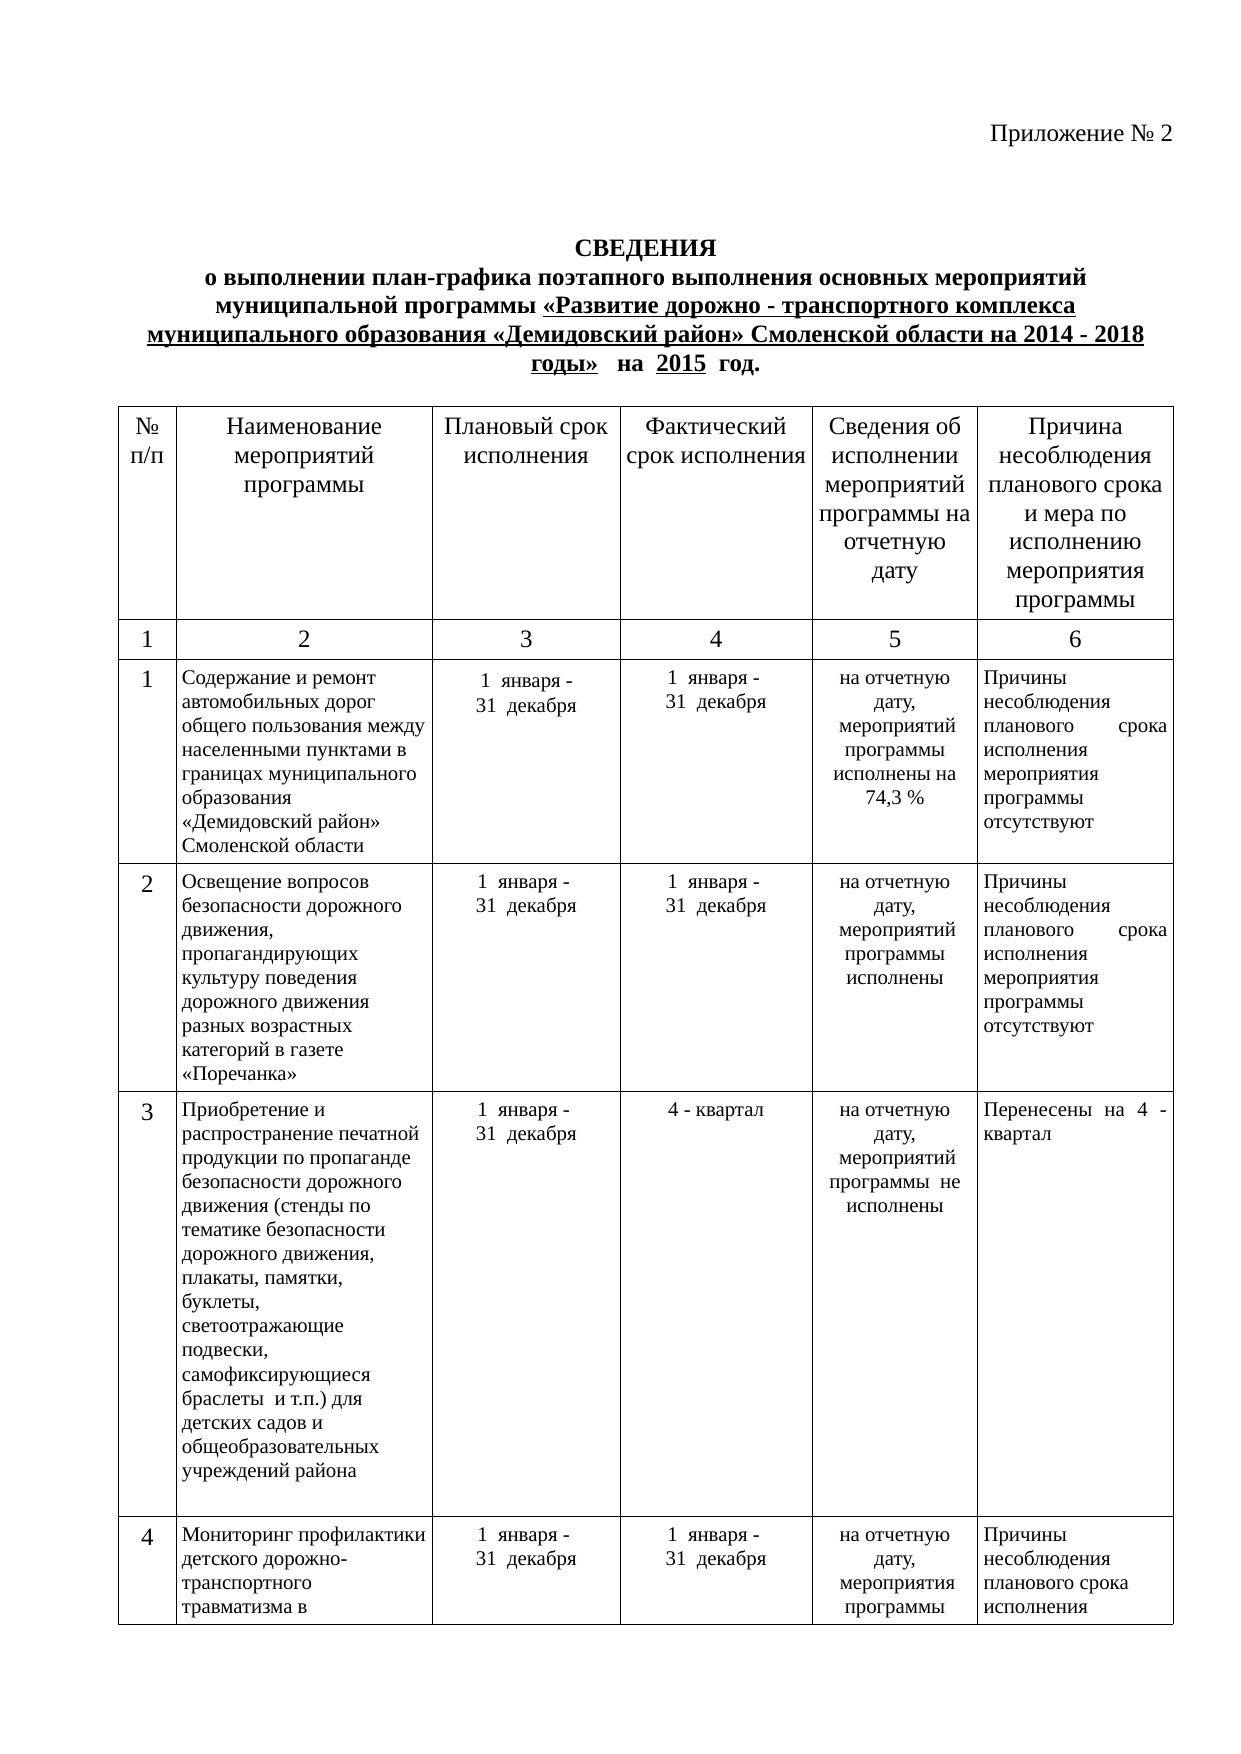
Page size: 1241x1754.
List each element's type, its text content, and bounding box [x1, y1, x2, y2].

table_cell на отчетную дату, мероприятия программы [813, 1517, 977, 1624]
table_cell 1 января - 31 декабря [433, 864, 620, 1091]
table_header № п/п [119, 407, 176, 618]
table_cell 5 [813, 620, 977, 659]
table_cell 4 - квартал [621, 1092, 812, 1516]
table_header Плановый срок исполнения [433, 407, 620, 618]
table_cell на отчетную дату, мероприятий программы исполнены [813, 864, 977, 1091]
table_cell 4 [621, 620, 812, 659]
text Приложение № 2 [118, 118, 1173, 147]
table_cell Освещение вопросов безопасности дорожного движения, пропагандирующих культуру поведения дорожного движения разных возрастных категорий в газете «Поречанка» [177, 864, 432, 1091]
table_header Сведения об исполнении мероприятий программы на отчетную дату [813, 407, 977, 618]
table_cell 2 [119, 864, 176, 1091]
table_cell 1 января - 31 декабря [433, 1517, 620, 1624]
table_cell 4 [119, 1517, 176, 1624]
table_cell Содержание и ремонт автомобильных дорог общего пользования между населенными пунктами в границах муниципального образования «Демидовский район» Смоленской области [177, 660, 432, 863]
table_cell Перенесены на 4 - квартал [978, 1092, 1173, 1516]
table_cell 1 января - 31 декабря [433, 1092, 620, 1516]
text о выполнении план-графика поэтапного выполнения основных мероприятий муниципальной программы «Развитие дорожно - транспортного комплекса муниципального образования «Демидовский район» Смоленской области на 2014 - 2018 годы» на 2015 год. [118, 262, 1173, 377]
table_cell на отчетную дату, мероприятий программы не исполнены [813, 1092, 977, 1516]
table_header Фактический срок исполнения [621, 407, 812, 618]
table_cell Причины несоблюдения планового срока исполнения [978, 1517, 1173, 1624]
table_cell 3 [433, 620, 620, 659]
table_cell Причины несоблюдения планового срока исполнения мероприятия программы отсутствуют [978, 864, 1173, 1091]
table_cell 1 января - 31 декабря [433, 660, 620, 863]
table_cell 1 [119, 660, 176, 863]
table_header Причина несоблюдения планового срока и мера по исполнению мероприятия программы [978, 407, 1173, 618]
table_cell 6 [978, 620, 1173, 659]
table_cell 1 [119, 620, 176, 659]
table_cell 1 января - 31 декабря [621, 864, 812, 1091]
table_cell Причины несоблюдения планового срока исполнения мероприятия программы отсутствуют [978, 660, 1173, 863]
table_cell 1 января - 31 декабря [621, 1517, 812, 1624]
table_cell 1 января - 31 декабря [621, 660, 812, 863]
table_header Наименование мероприятий программы [177, 407, 432, 618]
table_cell Мониторинг профилактики детского дорожно-транспортного травматизма в [177, 1517, 432, 1624]
table_cell 2 [177, 620, 432, 659]
text СВЕДЕНИЯ [118, 233, 1173, 262]
table_cell 3 [119, 1092, 176, 1516]
table_cell Приобретение и распространение печатной продукции по пропаганде безопасности дорожного движения (стенды по тематике безопасности дорожного движения, плакаты, памятки, буклеты, светоотражающие подвески, самофиксирующиеся браслеты и т.п.) для детских садов и общеобразовательных учреждений района [177, 1092, 432, 1516]
table_cell на отчетную дату, мероприятий программы исполнены на 74,3 % [813, 660, 977, 863]
